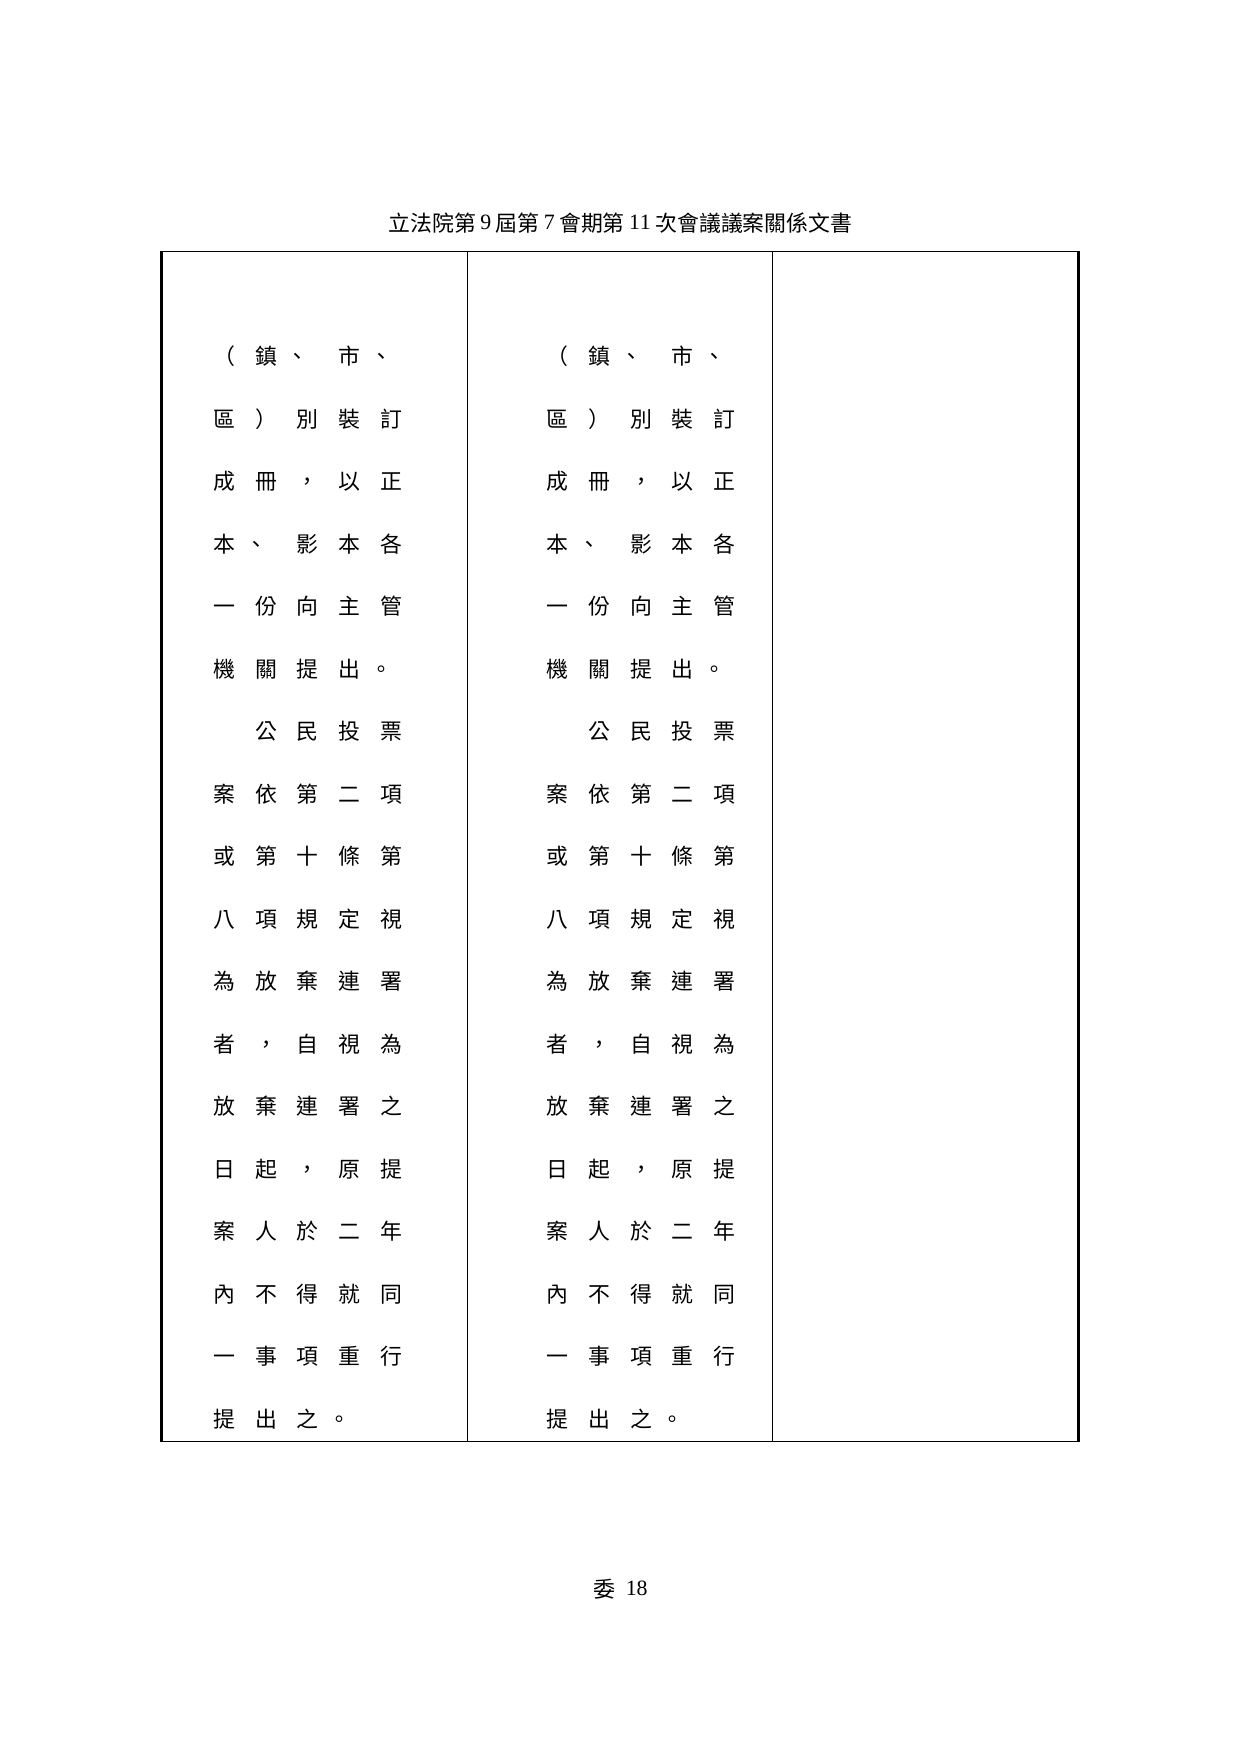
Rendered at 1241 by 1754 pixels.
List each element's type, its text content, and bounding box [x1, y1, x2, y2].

table_cell [773, 252, 1077, 1441]
table_cell （鎮、市、區）別裝訂成冊，以正本、影本各一份向主管機關提出。 公民投票案依第二項或第十條第八項規定視為放棄連署者，自視為放棄連署之日起，原提案人於二年內不得就同一事項重行提出之。 [163, 252, 467, 1441]
table_cell （鎮、市、區）別裝訂成冊，以正本、影本各一份向主管機關提出。 公民投票案依第二項或第十條第八項規定視為放棄連署者，自視為放棄連署之日起，原提案人於二年內不得就同一事項重行提出之。 [468, 252, 772, 1441]
